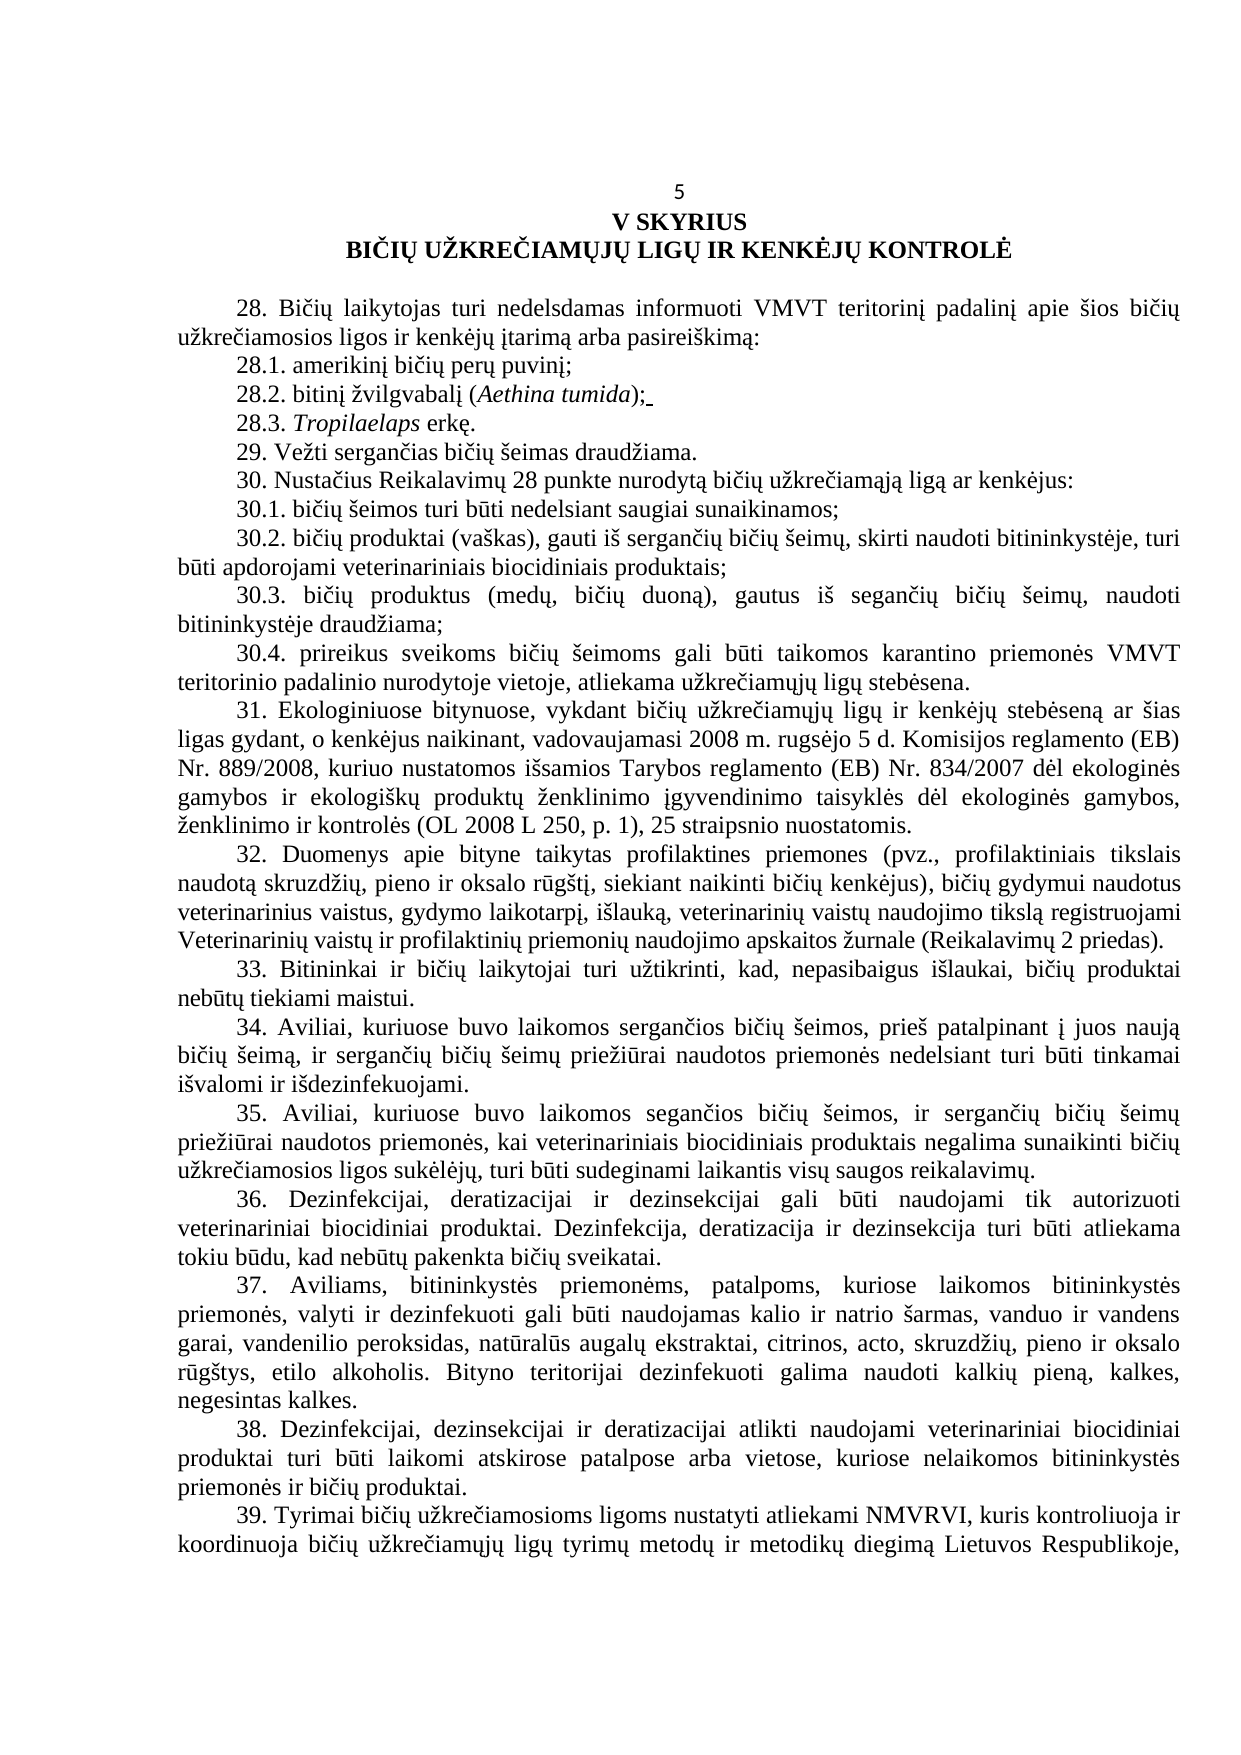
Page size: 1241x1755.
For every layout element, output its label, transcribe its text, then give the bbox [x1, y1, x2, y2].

text 30.2. bičių produktai (vaškas), gauti iš sergančių bičių šeimų, skirti naudoti bitininkystėje, turi būti apdorojami veterinariniais biocidiniais produktais; [177, 523, 1181, 580]
text 28. Bičių laikytojas turi nedelsdamas informuoti VMVT teritorinį padalinį apie šios bičių užkrečiamosios ligos ir kenkėjų įtarimą arba pasireiškimą: [177, 293, 1181, 350]
text 31. Ekologiniuose bitynuose, vykdant bičių užkrečiamųjų ligų ir kenkėjų stebėseną ar šias ligas gydant, o kenkėjus naikinant, vadovaujamasi 2008 m. rugsėjo 5 d. Komisijos reglamento (EB) Nr. 889/2008, kuriuo nustatomos išsamios Tarybos reglamento (EB) Nr. 834/2007 dėl ekologinės gamybos ir ekologiškų produktų ženklinimo įgyvendinimo taisyklės dėl ekologinės gamybos, ženklinimo ir kontrolės (OL 2008 L 250, p. 1), 25 straipsnio nuostatomis. [177, 695, 1181, 839]
text 28.3. Tropilaelaps erkę. [177, 408, 1181, 437]
text 29. Vežti sergančias bičių šeimas draudžiama. [177, 437, 1181, 465]
text 34. Aviliai, kuriuose buvo laikomos sergančios bičių šeimos, prieš patalpinant į juos naują bičių šeimą, ir sergančių bičių šeimų priežiūrai naudotos priemonės nedelsiant turi būti tinkamai išvalomi ir išdezinfekuojami. [177, 1012, 1181, 1098]
text 38. Dezinfekcijai, dezinsekcijai ir deratizacijai atlikti naudojami veterinariniai biocidiniai produktai turi būti laikomi atskirose patalpose arba vietose, kuriose nelaikomos bitininkystės priemonės ir bičių produktai. [177, 1414, 1181, 1500]
text 32. Duomenys apie bityne taikytas profilaktines priemones (pvz., profilaktiniais tikslais naudotą skruzdžių, pieno ir oksalo rūgštį, siekiant naikinti bičių kenkėjus), bičių gydymui naudotus veterinarinius vaistus, gydymo laikotarpį, išlauką, veterinarinių vaistų naudojimo tikslą registruojami Veterinarinių vaistų ir profilaktinių priemonių naudojimo apskaitos žurnale (Reikalavimų 2 priedas). [177, 839, 1181, 954]
text 36. Dezinfekcijai, deratizacijai ir dezinsekcijai gali būti naudojami tik autorizuoti veterinariniai biocidiniai produktai. Dezinfekcija, deratizacija ir dezinsekcija turi būti atliekama tokiu būdu, kad nebūtų pakenkta bičių sveikatai. [177, 1184, 1181, 1270]
text BIČIŲ užkrečiamųjų LIGŲ IR KENKĖJŲ KONTROLĖ [177, 235, 1181, 264]
text 37. Aviliams, bitininkystės priemonėms, patalpoms, kuriose laikomos bitininkystės priemonės, valyti ir dezinfekuoti gali būti naudojamas kalio ir natrio šarmas, vanduo ir vandens garai, vandenilio peroksidas, natūralūs augalų ekstraktai, citrinos, acto, skruzdžių, pieno ir oksalo rūgštys, etilo alkoholis. Bityno teritorijai dezinfekuoti galima naudoti kalkių pieną, kalkes, negesintas kalkes. [177, 1270, 1181, 1414]
text 28.2. bitinį žvilgvabalį (Aethina tumida); [177, 379, 1181, 408]
text 33. Bitininkai ir bičių laikytojai turi užtikrinti, kad, nepasibaigus išlaukai, bičių produktai nebūtų tiekiami maistui. [177, 954, 1181, 1012]
text 39. Tyrimai bičių užkrečiamosioms ligoms nustatyti atliekami NMVRVI, kuris kontroliuoja ir koordinuoja bičių užkrečiamųjų ligų tyrimų metodų ir metodikų diegimą Lietuvos Respublikoje, [177, 1500, 1181, 1558]
text 30.1. bičių šeimos turi būti nedelsiant saugiai sunaikinamos; [177, 494, 1181, 523]
text 35. Aviliai, kuriuose buvo laikomos segančios bičių šeimos, ir sergančių bičių šeimų priežiūrai naudotos priemonės, kai veterinariniais biocidiniais produktais negalima sunaikinti bičių užkrečiamosios ligos sukėlėjų, turi būti sudeginami laikantis visų saugos reikalavimų. [177, 1098, 1181, 1184]
text 30. Nustačius Reikalavimų 28 punkte nurodytą bičių užkrečiamąją ligą ar kenkėjus: [177, 465, 1181, 494]
text 30.3. bičių produktus (medų, bičių duoną), gautus iš segančių bičių šeimų, naudoti bitininkystėje draudžiama; [177, 580, 1181, 638]
text v SKYRIUS [177, 207, 1181, 235]
text 28.1. amerikinį bičių perų puvinį; [177, 350, 1181, 379]
text 30.4. prireikus sveikoms bičių šeimoms gali būti taikomos karantino priemonės VMVT teritorinio padalinio nurodytoje vietoje, atliekama užkrečiamųjų ligų stebėsena. [177, 638, 1181, 695]
